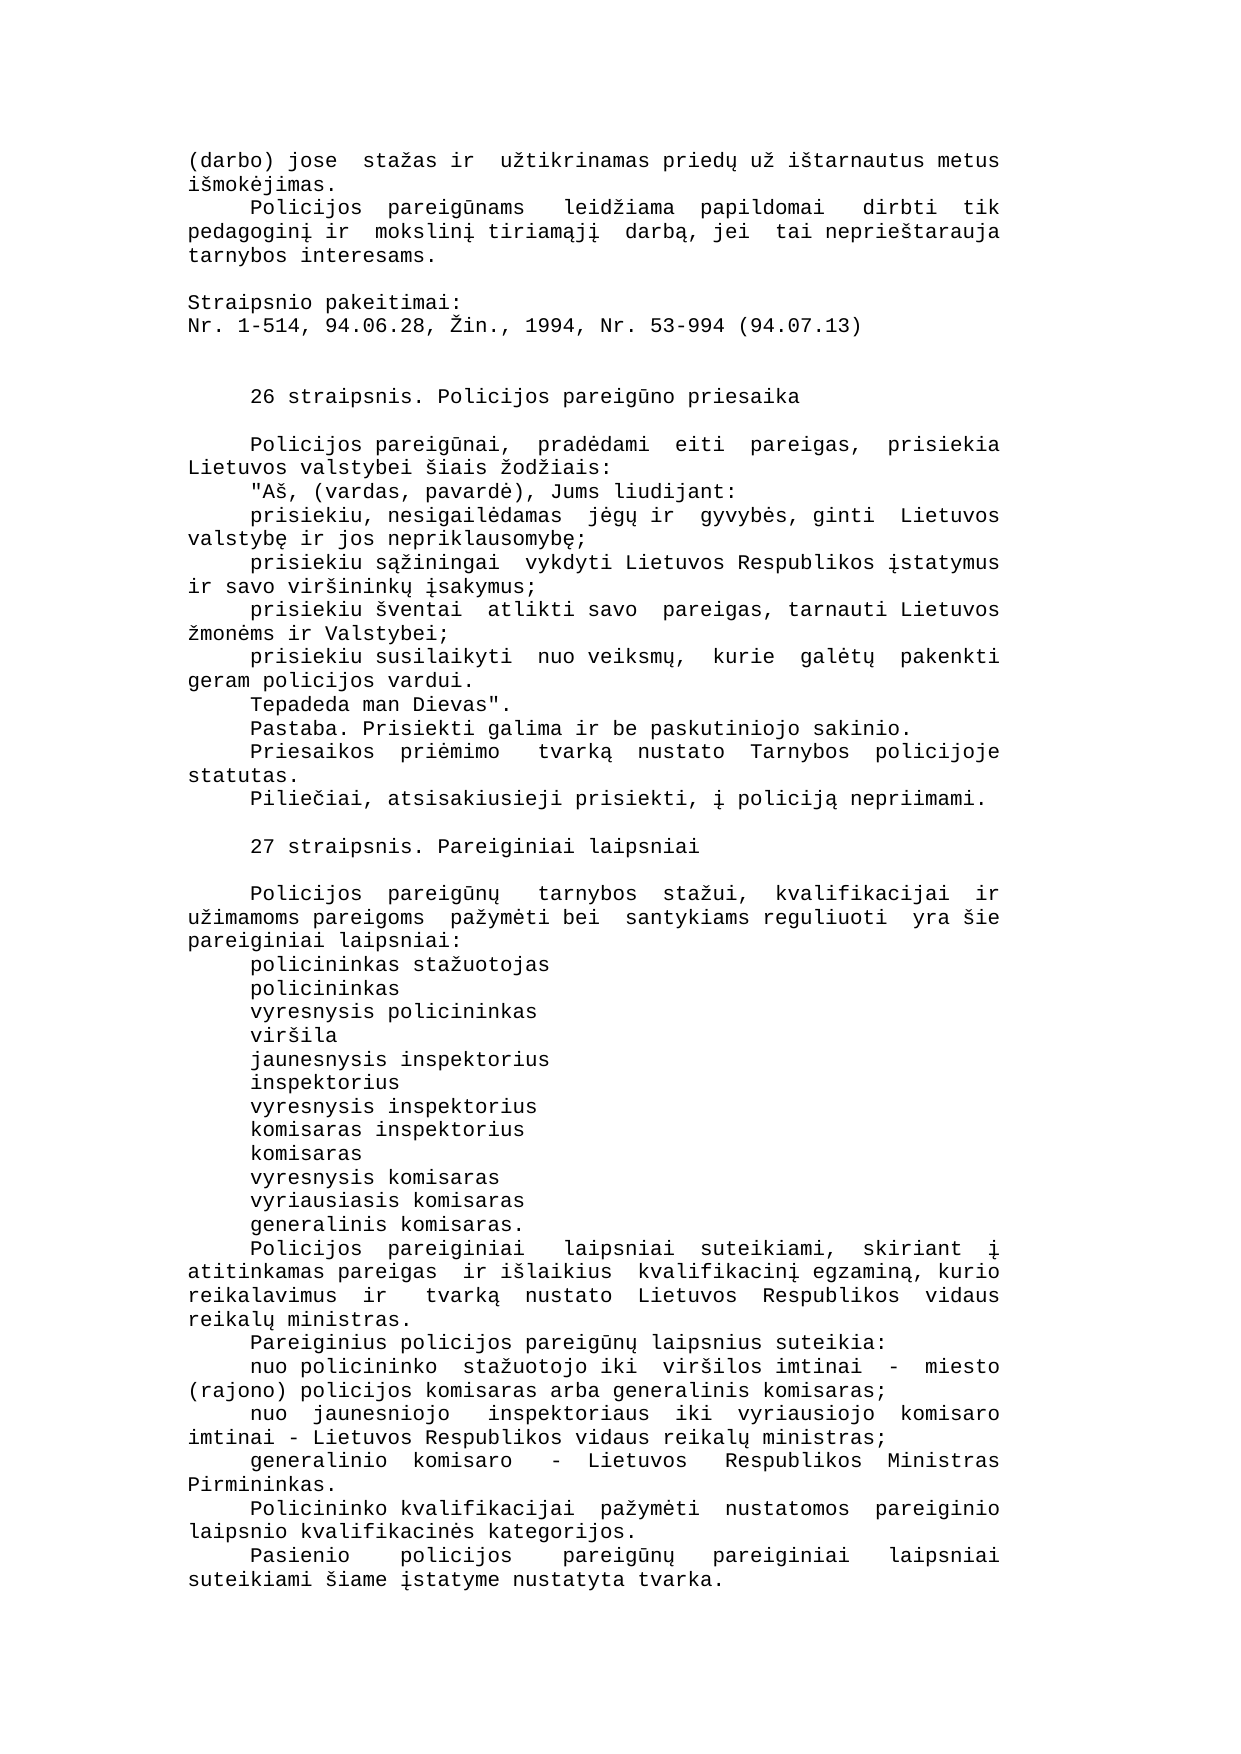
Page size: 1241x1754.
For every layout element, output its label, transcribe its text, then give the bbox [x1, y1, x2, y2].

text (darbo) jose stažas ir užtikrinamas priedų už ištarnautus metus [187, 150, 1053, 174]
text suteikiami šiame įstatyme nustatyta tvarka. [187, 1569, 1053, 1592]
text pareiginiai laipsniai: [187, 930, 1053, 954]
text išmokėjimas. [187, 174, 1053, 197]
text imtinai - Lietuvos Respublikos vidaus reikalų ministras; [187, 1427, 1053, 1451]
text "Aš, (vardas, pavardė), Jums liudijant: [187, 481, 1053, 505]
text Policijos pareigūnai, pradėdami eiti pareigas, prisiekia [187, 434, 1053, 457]
text inspektorius [187, 1072, 1053, 1096]
text Priesaikos priėmimo tvarką nustato Tarnybos policijoje [187, 741, 1053, 765]
text žmonėms ir Valstybei; [187, 623, 1053, 647]
text ir savo viršininkų įsakymus; [187, 576, 1053, 599]
text komisaras inspektorius [187, 1119, 1053, 1143]
text valstybę ir jos nepriklausomybę; [187, 528, 1053, 552]
text Piliečiai, atsisakiusieji prisiekti, į policiją nepriimami. [187, 788, 1053, 812]
text užimamoms pareigoms pažymėti bei santykiams reguliuoti yra šie [187, 907, 1053, 930]
text prisiekiu, nesigailėdamas jėgų ir gyvybės, ginti Lietuvos [187, 505, 1053, 528]
text Lietuvos valstybei šiais žodžiais: [187, 457, 1053, 481]
text Nr. 1-514, 94.06.28, Žin., 1994, Nr. 53-994 (94.07.13) [187, 316, 1053, 339]
text vyriausiasis komisaras [187, 1190, 1053, 1214]
text geram policijos vardui. [187, 670, 1053, 694]
text komisaras [187, 1143, 1053, 1167]
text nuo jaunesniojo inspektoriaus iki vyriausiojo komisaro [187, 1403, 1053, 1427]
text reikalavimus ir tvarką nustato Lietuvos Respublikos vidaus [187, 1285, 1053, 1309]
text reikalų ministras. [187, 1309, 1053, 1332]
text Pareiginius policijos pareigūnų laipsnius suteikia: [187, 1332, 1053, 1356]
text 27 straipsnis. Pareiginiai laipsniai [187, 836, 1053, 859]
text viršila [187, 1025, 1053, 1048]
text prisiekiu susilaikyti nuo veiksmų, kurie galėtų pakenkti [187, 647, 1053, 670]
text tarnybos interesams. [187, 244, 1053, 268]
text Straipsnio pakeitimai: [187, 292, 1053, 316]
text vyresnysis policininkas [187, 1001, 1053, 1025]
text Tepadeda man Dievas". [187, 694, 1053, 717]
text generalinis komisaras. [187, 1214, 1053, 1238]
text Policijos pareiginiai laipsniai suteikiami, skiriant į [187, 1238, 1053, 1261]
text generalinio komisaro - Lietuvos Respublikos Ministras [187, 1451, 1053, 1474]
text Pirmininkas. [187, 1474, 1053, 1498]
text jaunesnysis inspektorius [187, 1048, 1053, 1072]
text Policininko kvalifikacijai pažymėti nustatomos pareiginio [187, 1498, 1053, 1521]
text prisiekiu šventai atlikti savo pareigas, tarnauti Lietuvos [187, 599, 1053, 623]
text nuo policininko stažuotojo iki viršilos imtinai - miesto [187, 1356, 1053, 1379]
text Policijos pareigūnų tarnybos stažui, kvalifikacijai ir [187, 883, 1053, 907]
text 26 straipsnis. Policijos pareigūno priesaika [187, 386, 1053, 410]
text statutas. [187, 765, 1053, 788]
text vyresnysis inspektorius [187, 1096, 1053, 1119]
text pedagoginį ir mokslinį tiriamąjį darbą, jei tai neprieštarauja [187, 221, 1053, 244]
text policininkas stažuotojas [187, 954, 1053, 978]
text policininkas [187, 978, 1053, 1001]
text laipsnio kvalifikacinės kategorijos. [187, 1521, 1053, 1545]
text atitinkamas pareigas ir išlaikius kvalifikacinį egzaminą, kurio [187, 1261, 1053, 1285]
text Pastaba. Prisiekti galima ir be paskutiniojo sakinio. [187, 717, 1053, 741]
text (rajono) policijos komisaras arba generalinis komisaras; [187, 1379, 1053, 1403]
text vyresnysis komisaras [187, 1167, 1053, 1190]
text Pasienio policijos pareigūnų pareiginiai laipsniai [187, 1545, 1053, 1569]
text prisiekiu sąžiningai vykdyti Lietuvos Respublikos įstatymus [187, 552, 1053, 576]
text Policijos pareigūnams leidžiama papildomai dirbti tik [187, 197, 1053, 221]
